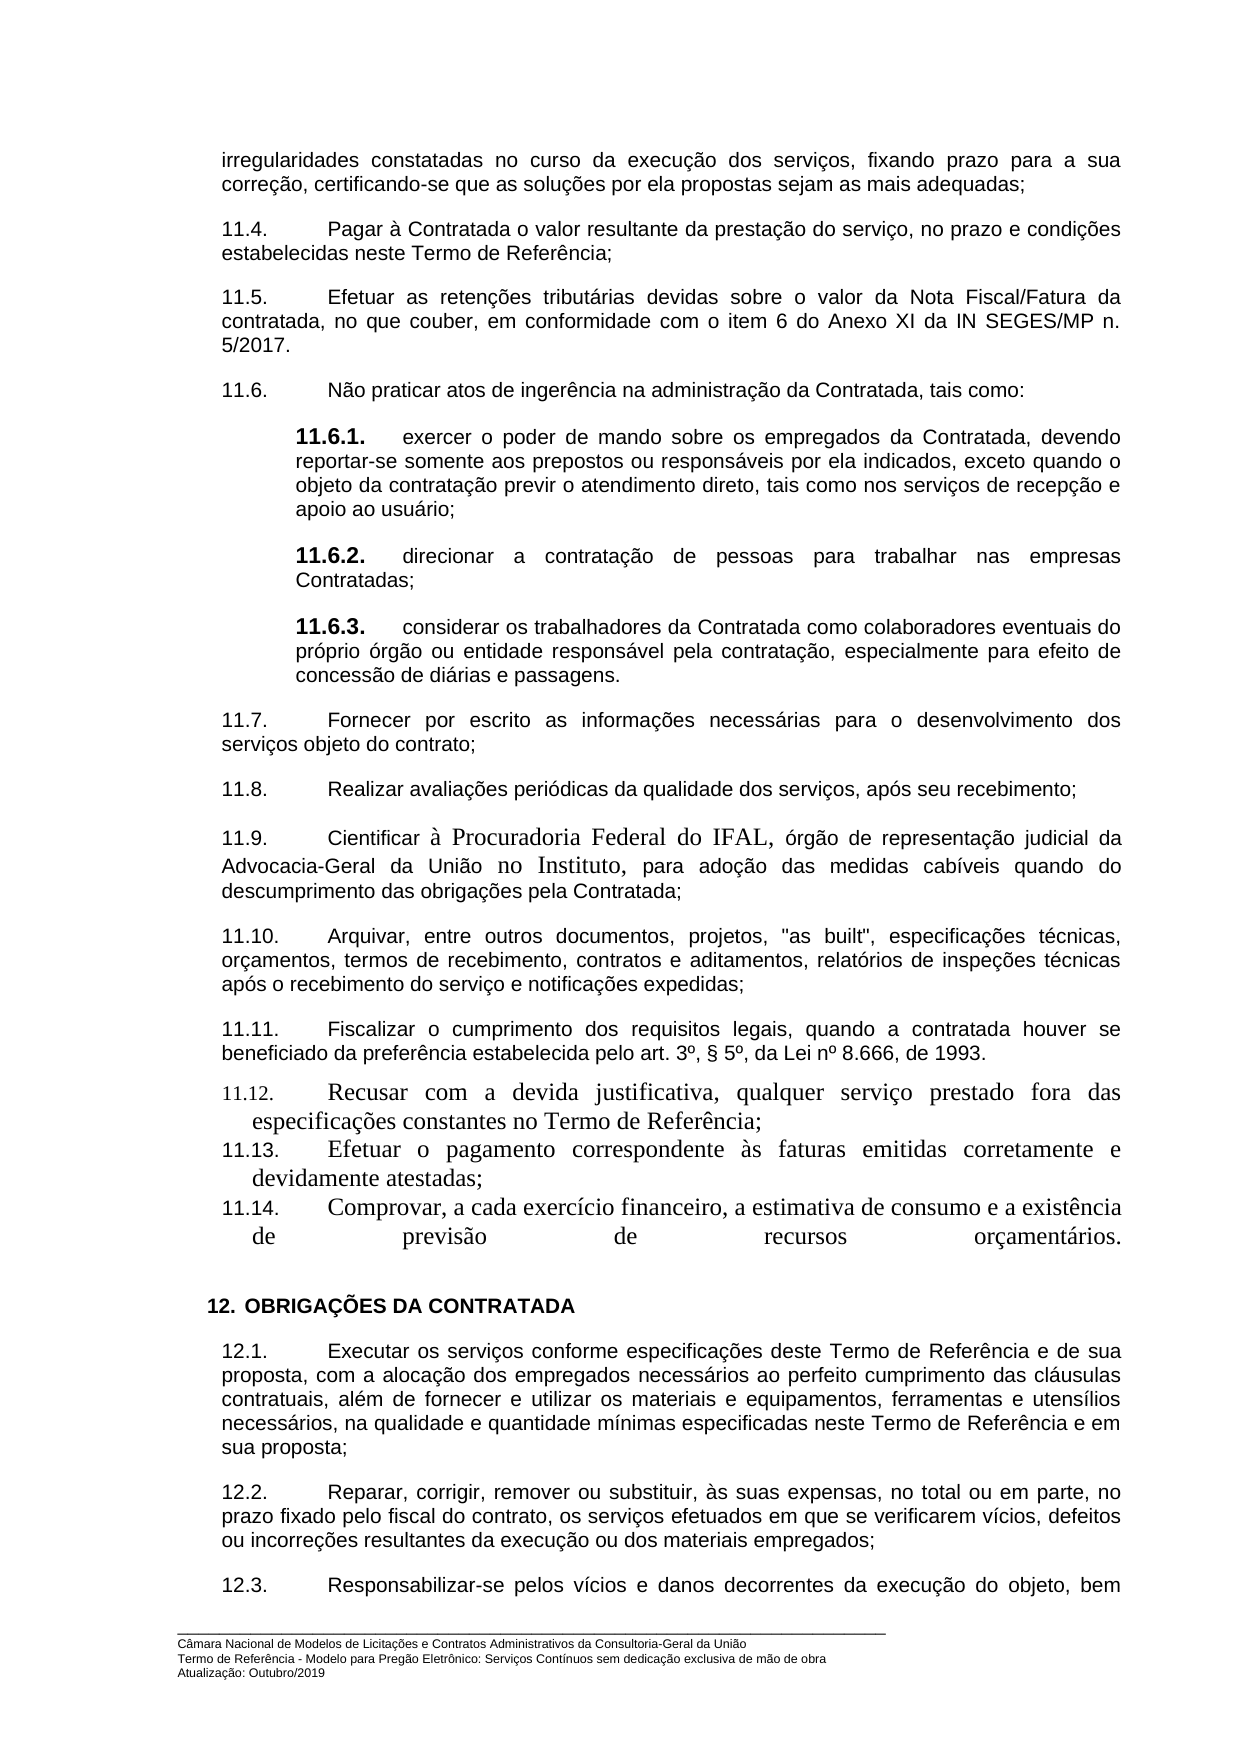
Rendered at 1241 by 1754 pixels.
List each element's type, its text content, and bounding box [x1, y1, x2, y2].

list Pagar à Contratada o valor resultante da prestação do serviço, no prazo e condições estabelecidas neste Termo de Referência; [221, 216, 1122, 264]
list direcionar a contratação de pessoas para trabalhar nas empresas Contratadas; [295, 542, 1122, 592]
list Reparar, corrigir, remover ou substituir, às suas expensas, no total ou em parte, no prazo fixado pelo fiscal do contrato, os serviços efetuados em que se verificarem vícios, defeitos ou incorreções resultantes da execução ou dos materiais empregados; [221, 1480, 1122, 1552]
list Não praticar atos de ingerência na administração da Contratada, tais como: [221, 378, 1122, 402]
list Executar os serviços conforme especificações deste Termo de Referência e de sua proposta, com a alocação dos empregados necessários ao perfeito cumprimento das cláusulas contratuais, além de fornecer e utilizar os materiais e equipamentos, ferramentas e utensílios necessários, na qualidade e quantidade mínimas especificadas neste Termo de Referência e em sua proposta; [221, 1339, 1122, 1459]
list considerar os trabalhadores da Contratada como colaboradores eventuais do próprio órgão ou entidade responsável pela contratação, especialmente para efeito de concessão de diárias e passagens. [295, 613, 1122, 687]
list Fiscalizar o cumprimento dos requisitos legais, quando a contratada houver se beneficiado da preferência estabelecida pelo art. 3º, § 5º, da Lei nº 8.666, de 1993. [221, 1017, 1122, 1064]
list Comprovar, a cada exercício financeiro, a estimativa de consumo e a existência de previsão de recursos orçamentários. [222, 1192, 1122, 1273]
list irregularidades constatadas no curso da execução dos serviços, fixando prazo para a sua correção, certificando-se que as soluções por ela propostas sejam as mais adequadas; [221, 148, 1122, 196]
list Realizar avaliações periódicas da qualidade dos serviços, após seu recebimento; [221, 777, 1122, 801]
list exercer o poder de mando sobre os empregados da Contratada, devendo reportar-se somente aos prepostos ou responsáveis por ela indicados, exceto quando o objeto da contratação previr o atendimento direto, tais como nos serviços de recepção e apoio ao usuário; [295, 423, 1122, 521]
list Cientificar à Procuradoria Federal do IFAL, órgão de representação judicial da Advocacia-Geral da União no Instituto, para adoção das medidas cabíveis quando do descumprimento das obrigações pela Contratada; [221, 822, 1122, 903]
list Recusar com a devida justificativa, qualquer serviço prestado fora das especificações constantes no Termo de Referência; [222, 1077, 1122, 1134]
list OBRIGAÇÕES DA CONTRATADA [207, 1294, 1122, 1318]
list Efetuar o pagamento correspondente às faturas emitidas corretamente e devidamente atestadas; [222, 1134, 1122, 1192]
list Responsabilizar-se pelos vícios e danos decorrentes da execução do objeto, bem [221, 1572, 1122, 1596]
list Arquivar, entre outros documentos, projetos, "as built", especificações técnicas, orçamentos, termos de recebimento, contratos e aditamentos, relatórios de inspeções técnicas após o recebimento do serviço e notificações expedidas; [221, 924, 1122, 996]
list Fornecer por escrito as informações necessárias para o desenvolvimento dos serviços objeto do contrato; [221, 708, 1122, 756]
list Efetuar as retenções tributárias devidas sobre o valor da Nota Fiscal/Fatura da contratada, no que couber, em conformidade com o item 6 do Anexo XI da IN SEGES/MP n. 5/2017. [221, 285, 1122, 357]
